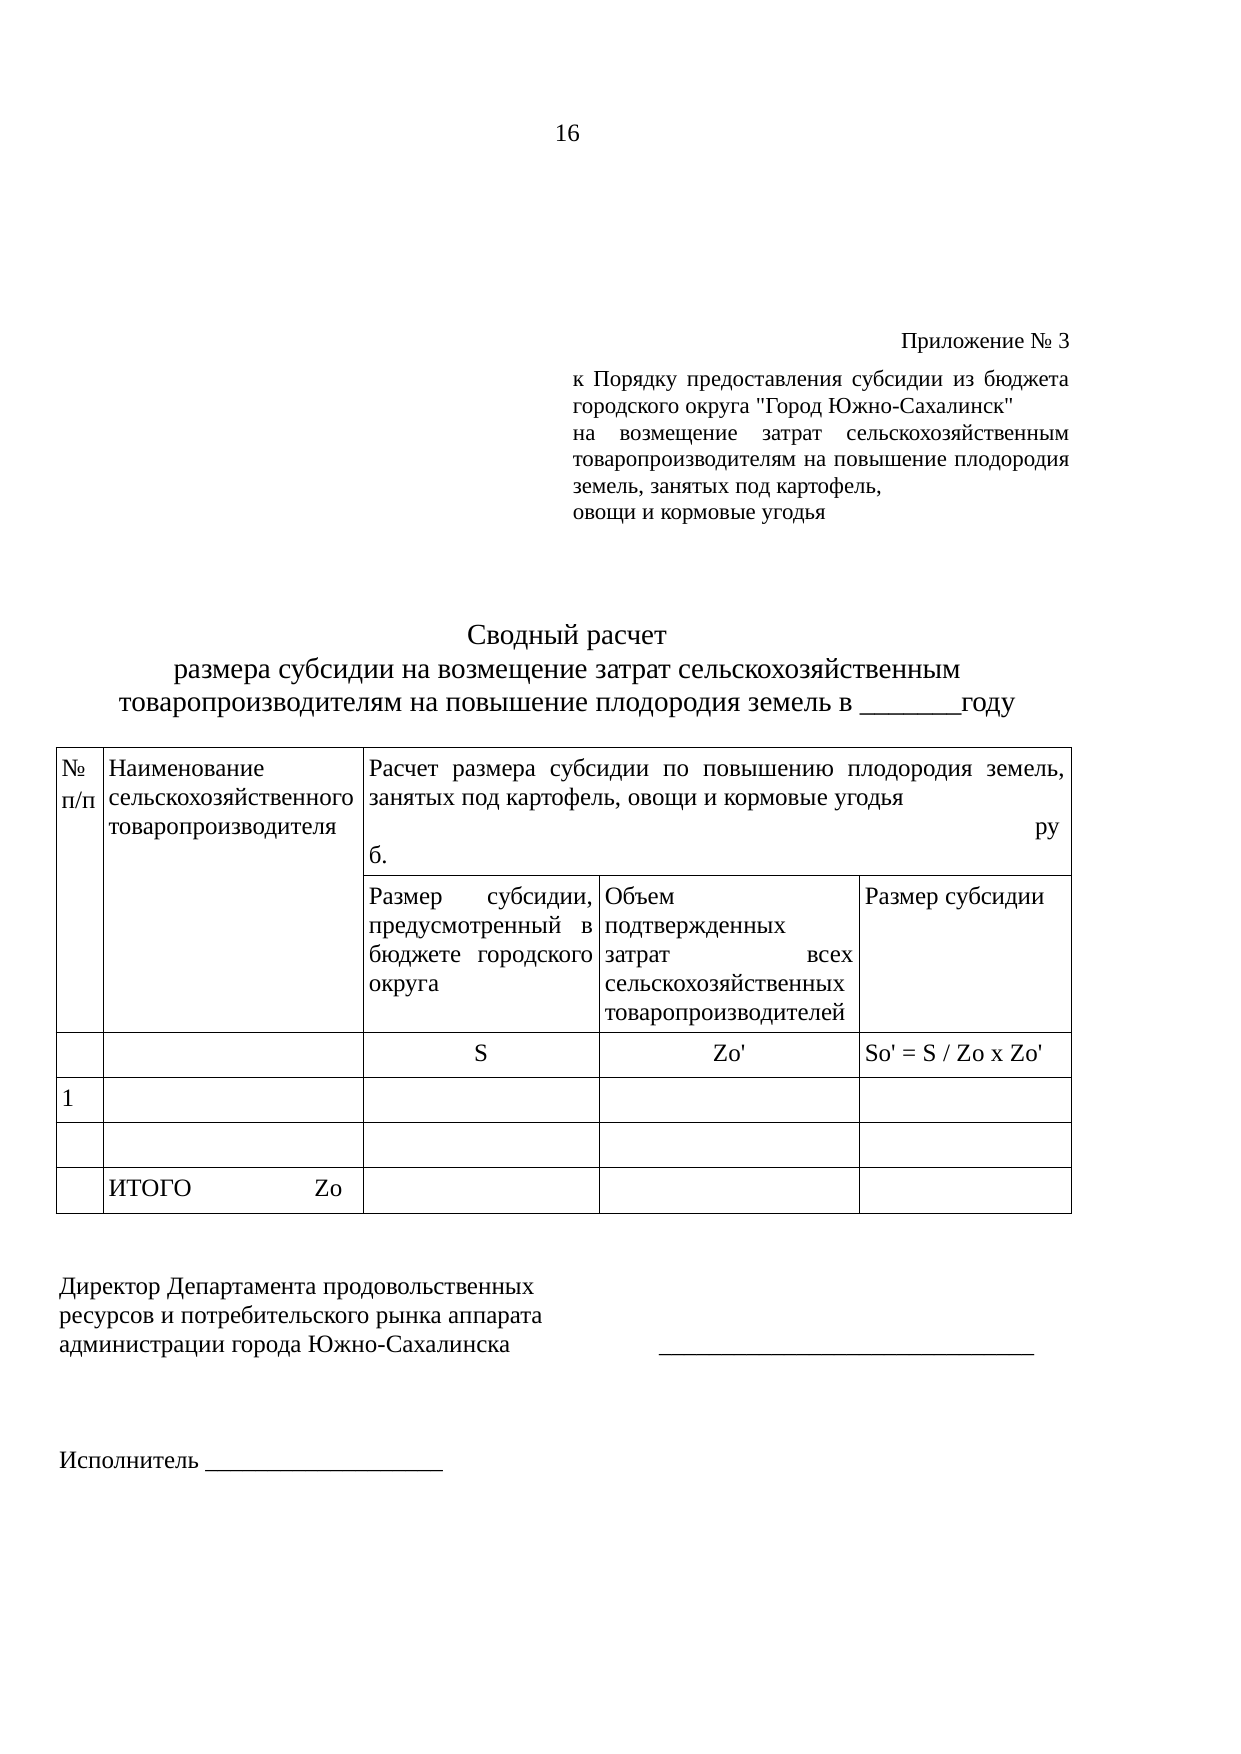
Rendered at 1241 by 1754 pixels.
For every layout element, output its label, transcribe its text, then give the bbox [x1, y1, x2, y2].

table_cell [57, 1033, 103, 1077]
table_cell [600, 1123, 859, 1167]
table_header № п/п [57, 748, 103, 1032]
table_cell [600, 1168, 859, 1213]
table_cell [364, 1078, 599, 1122]
table_cell [104, 1078, 363, 1122]
table_cell Размер субсидии, предусмотренный в бюджете городского округа [364, 876, 599, 1032]
text Исполнитель ___________________ [59, 1445, 1075, 1474]
table_cell ИТОГО Zо [104, 1168, 363, 1213]
table_cell S [364, 1033, 599, 1077]
table_cell So' = S / Zo x Zо' [860, 1033, 1071, 1077]
text размера субсидии на возмещение затрат сельскохозяйственным товаропроизводителям на повышение плодородия земель в _______году [59, 651, 1075, 718]
text Директор Департамента продовольственных [59, 1271, 1075, 1300]
table_cell [59, 360, 567, 530]
table_cell [57, 1168, 103, 1213]
table_cell [860, 1123, 1071, 1167]
text Сводный расчет [59, 618, 1075, 651]
table_cell к Порядку предоставления субсидии из бюджета городского округа "Город Южно-Сахалинск" на возмещение затрат сельскохозяйственным товаропроизводителям на повышение плодородия земель, занятых под картофель, овощи и кормовые угодья [567, 360, 1075, 530]
table_cell Zо' [600, 1033, 859, 1077]
table_cell [364, 1168, 599, 1213]
table_cell [364, 1123, 599, 1167]
table_cell Размер субсидии [860, 876, 1071, 1032]
table_header Расчет размера субсидии по повышению плодородия земель, занятых под картофель, овощи и кормовые угодья руб. [364, 748, 1071, 875]
table_cell 1 [57, 1078, 103, 1122]
table_header Наименование сельскохозяйственного товаропроизводителя [104, 748, 363, 1032]
table_header [59, 322, 567, 359]
table_cell Объем подтвержденных затрат всех сельскохозяйственных товаропроизводителей [600, 876, 859, 1032]
table_cell [860, 1168, 1071, 1213]
text администрации города Южно-Сахалинска ______________________________ [59, 1329, 1075, 1358]
table_cell [600, 1078, 859, 1122]
table_header Приложение № 3 [567, 322, 1075, 359]
table_cell [104, 1123, 363, 1167]
table_cell [860, 1078, 1071, 1122]
text ресурсов и потребительского рынка аппарата [59, 1300, 1075, 1329]
table_cell [104, 1033, 363, 1077]
table_cell [57, 1123, 103, 1167]
